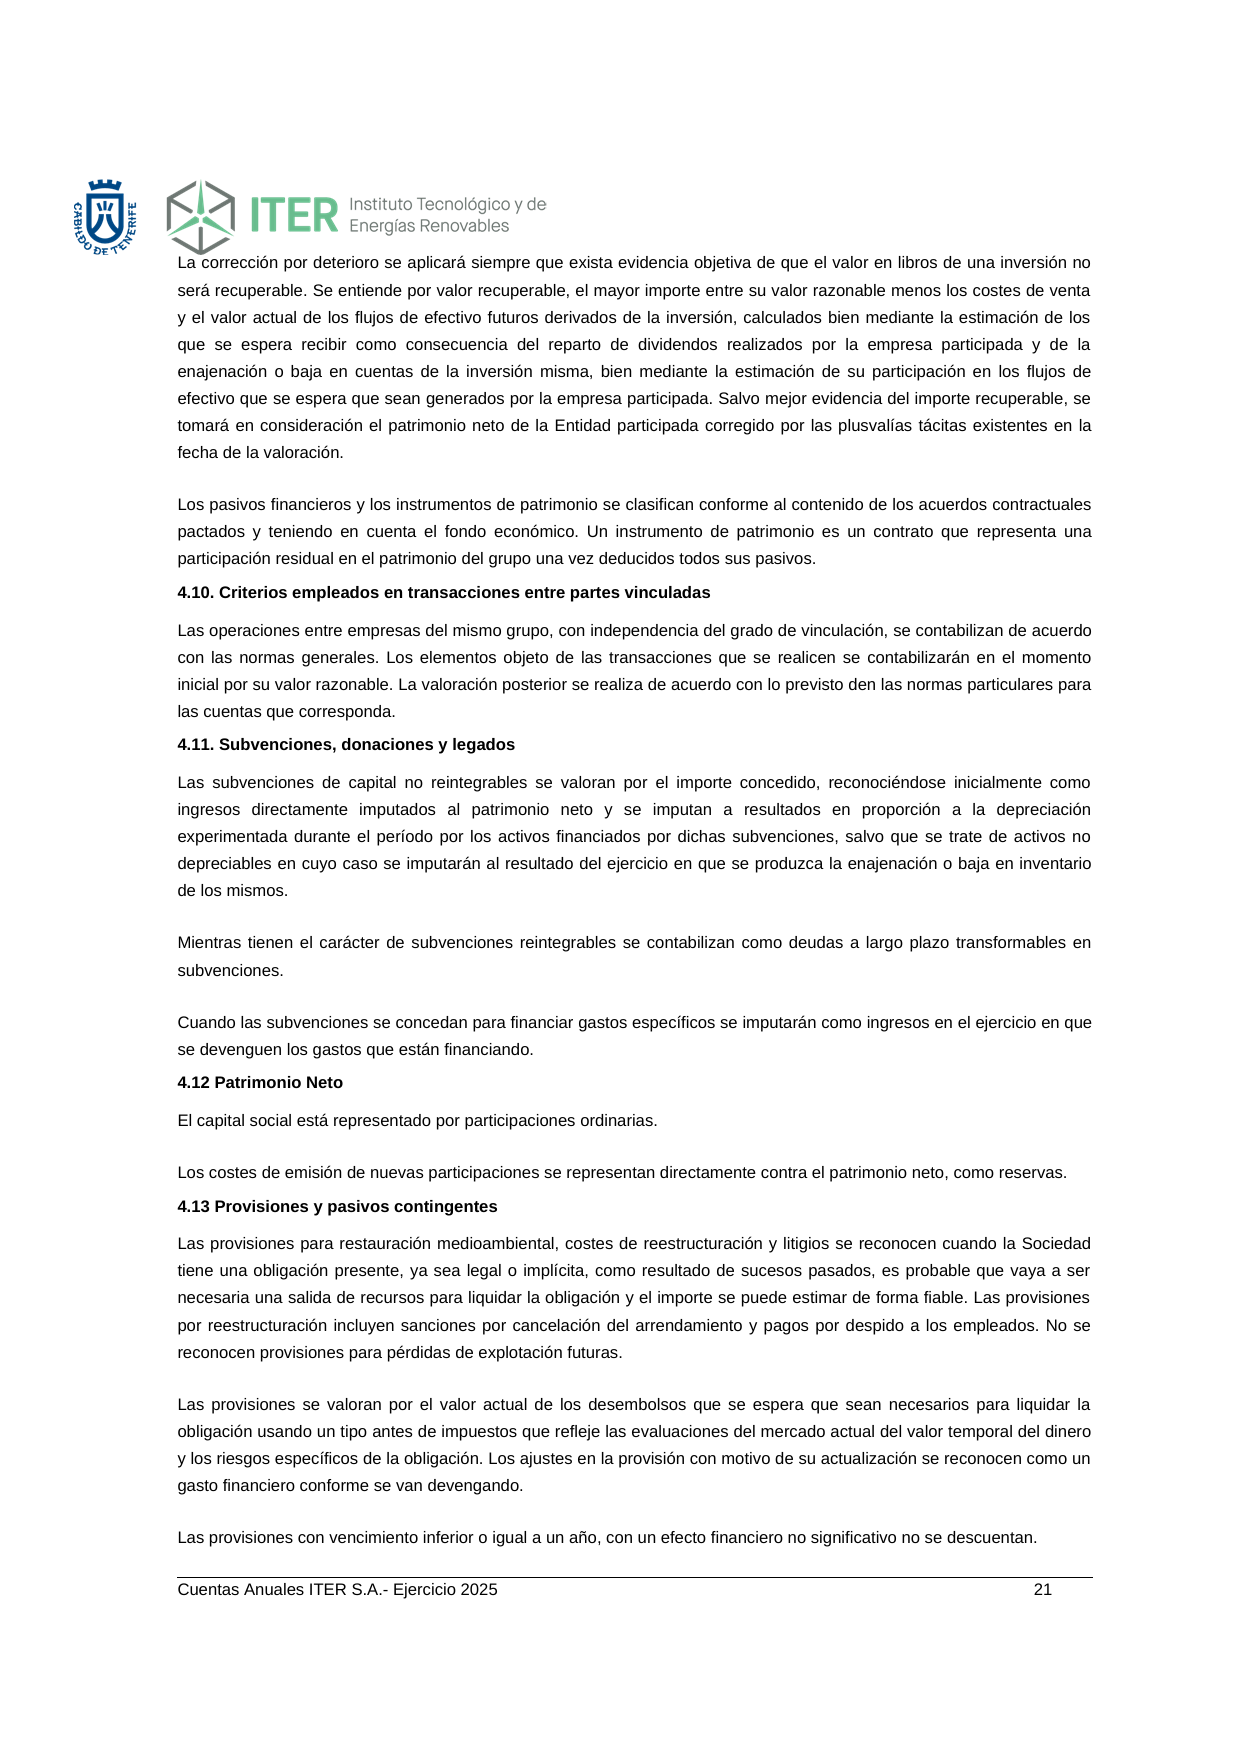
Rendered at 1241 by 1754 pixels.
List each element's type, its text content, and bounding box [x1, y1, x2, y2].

text Las provisiones con vencimiento inferior o igual a un año, con un efecto financiero no significativo no se descuentan. [177, 1522, 1092, 1549]
subtitle 4.11. Subvenciones, donaciones y legados [177, 735, 1092, 754]
text La corrección por deterioro se aplicará siempre que exista evidencia objetiva de que el valor en libros de una inversión no será recuperable. Se entiende por valor recuperable, el mayor importe entre su valor razonable menos los costes de venta y el valor actual de los flujos de efectivo futuros derivados de la inversión, calculados bien mediante la estimación de los que se espera recibir como consecuencia del reparto de dividendos realizados por la empresa participada y de la enajenación o baja en cuentas de la inversión misma, bien mediante la estimación de su participación en los flujos de efectivo que se espera que sean generados por la empresa participada. Salvo mejor evidencia del importe recuperable, se tomará en consideración el patrimonio neto de la Entidad participada corregido por las plusvalías tácitas existentes en la fecha de la valoración. [177, 247, 1092, 464]
text Mientras tienen el carácter de subvenciones reintegrables se contabilizan como deudas a largo plazo transformables en subvenciones. [177, 927, 1092, 981]
text Los pasivos financieros y los instrumentos de patrimonio se clasifican conforme al contenido de los acuerdos contractuales pactados y teniendo en cuenta el fondo económico. Un instrumento de patrimonio es un contrato que representa una participación residual en el patrimonio del grupo una vez deducidos todos sus pasivos. [177, 489, 1092, 570]
text Los costes de emisión de nuevas participaciones se representan directamente contra el patrimonio neto, como reservas. [177, 1157, 1092, 1184]
subtitle 4.13 Provisiones y pasivos contingentes [177, 1196, 1092, 1216]
subtitle 4.10. Criterios empleados en transacciones entre partes vinculadas [177, 583, 1092, 602]
text Las operaciones entre empresas del mismo grupo, con independencia del grado de vinculación, se contabilizan de acuerdo con las normas generales. Los elementos objeto de las transacciones que se realicen se contabilizarán en el momento inicial por su valor razonable. La valoración posterior se realiza de acuerdo con lo previsto den las normas particulares para las cuentas que corresponda. [177, 614, 1092, 723]
text Las subvenciones de capital no reintegrables se valoran por el importe concedido, reconociéndose inicialmente como ingresos directamente imputados al patrimonio neto y se imputan a resultados en proporción a la depreciación experimentada durante el período por los activos financiados por dichas subvenciones, salvo que se trate de activos no depreciables en cuyo caso se imputarán al resultado del ejercicio en que se produzca la enajenación o baja en inventario de los mismos. [177, 767, 1092, 902]
text El capital social está representado por participaciones ordinarias. [177, 1105, 1092, 1132]
text Las provisiones se valoran por el valor actual de los desembolsos que se espera que sean necesarios para liquidar la obligación usando un tipo antes de impuestos que refleje las evaluaciones del mercado actual del valor temporal del dinero y los riesgos específicos de la obligación. Los ajustes en la provisión con motivo de su actualización se reconocen como un gasto financiero conforme se van devengando. [177, 1388, 1092, 1497]
text Las provisiones para restauración medioambiental, costes de reestructuración y litigios se reconocen cuando la Sociedad tiene una obligación presente, ya sea legal o implícita, como resultado de sucesos pasados, es probable que vaya a ser necesaria una salida de recursos para liquidar la obligación y el importe se puede estimar de forma fiable. Las provisiones por reestructuración incluyen sanciones por cancelación del arrendamiento y pagos por despido a los empleados. No se reconocen provisiones para pérdidas de explotación futuras. [177, 1228, 1092, 1363]
text Cuando las subvenciones se concedan para financiar gastos específicos se imputarán como ingresos en el ejercicio en que se devenguen los gastos que están financiando. [177, 1006, 1092, 1061]
subtitle 4.12 Patrimonio Neto [177, 1073, 1092, 1092]
